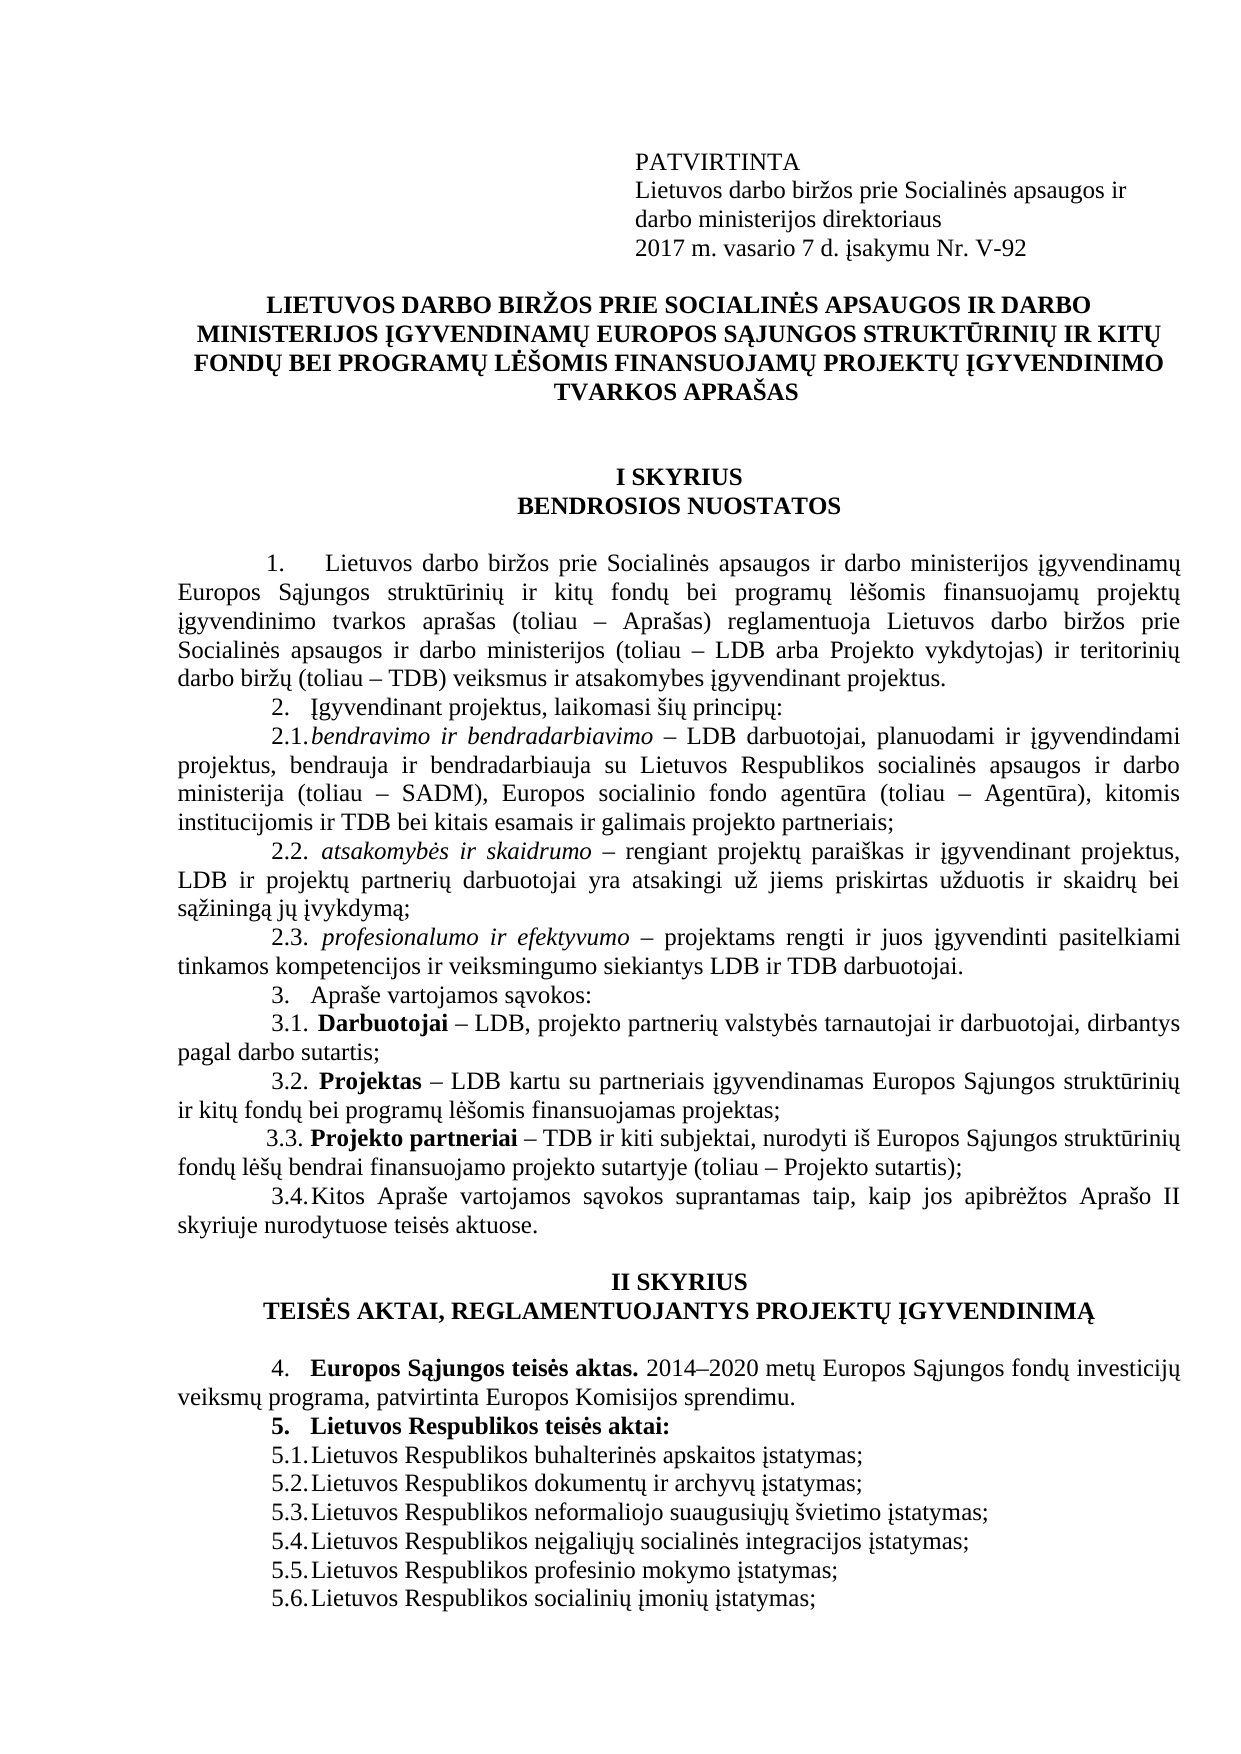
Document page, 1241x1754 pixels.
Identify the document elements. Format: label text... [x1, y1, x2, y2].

text 5. Lietuvos Respublikos teisės aktai: [177, 1411, 1181, 1440]
text 2.1. bendravimo ir bendradarbiavimo – LDB darbuotojai, planuodami ir įgyvendindami projektus, bendrauja ir bendradarbiauja su Lietuvos Respublikos socialinės apsaugos ir darbo ministerija (toliau – SADM), Europos socialinio fondo agentūra (toliau – Agentūra), kitomis institucijomis ir TDB bei kitais esamais ir galimais projekto partneriais; [177, 721, 1181, 836]
text I SKYRIUS [177, 462, 1181, 491]
text 2017 m. vasario 7 d. įsakymu Nr. V-92 [635, 233, 1181, 262]
text 3.3. Projekto partneriai – TDB ir kiti subjektai, nurodyti iš Europos Sąjungos struktūrinių fondų lėšų bendrai finansuojamo projekto sutartyje (toliau – Projekto sutartis); [177, 1123, 1181, 1181]
text 3.1. Darbuotojai – LDB, projekto partnerių valstybės tarnautojai ir darbuotojai, dirbantys pagal darbo sutartis; [177, 1008, 1181, 1066]
text LIETUVOS DARBO BIRŽOS PRIE SOCIALINĖS APSAUGOS IR DARBO MINISTERIJOS ĮGYVENDINAMŲ EUROPOS SĄJUNGOS STRUKTŪRINIŲ IR KITŲ FONDŲ BEI PROGRAMŲ LĖŠOMIS FINANSUOJAMŲ PROJEKTŲ ĮGYVENDINIMO TVARKOS APRAŠAS [177, 291, 1181, 406]
text darbo ministerijos direktoriaus [635, 204, 1181, 233]
text BENDROSIOS NUOSTATOS [177, 491, 1181, 520]
text 5.3. Lietuvos Respublikos neformaliojo suaugusiųjų švietimo įstatymas; [177, 1497, 1181, 1526]
text 3.4. Kitos Apraše vartojamos sąvokos suprantamas taip, kaip jos apibrėžtos Aprašo II skyriuje nurodytuose teisės aktuose. [177, 1181, 1181, 1238]
text Lietuvos darbo biržos prie Socialinės apsaugos ir [635, 176, 1181, 204]
text 5.1. Lietuvos Respublikos buhalterinės apskaitos įstatymas; [177, 1440, 1181, 1468]
text 1. Lietuvos darbo biržos prie Socialinės apsaugos ir darbo ministerijos įgyvendinamų Europos Sąjungos struktūrinių ir kitų fondų bei programų lėšomis finansuojamų projektų įgyvendinimo tvarkos aprašas (toliau – Aprašas) reglamentuoja Lietuvos darbo biržos prie Socialinės apsaugos ir darbo ministerijos (toliau – LDB arba Projekto vykdytojas) ir teritorinių darbo biržų (toliau – TDB) veiksmus ir atsakomybes įgyvendinant projektus. [177, 548, 1181, 692]
text 3. Apraše vartojamos sąvokos: [177, 980, 1181, 1008]
text PATVIRTINTA [635, 147, 1181, 176]
text 5.5. Lietuvos Respublikos profesinio mokymo įstatymas; [177, 1555, 1181, 1583]
text 5.4. Lietuvos Respublikos neįgaliųjų socialinės integracijos įstatymas; [177, 1526, 1181, 1555]
text TEISĖS AKTAI, REGLAMENTUOJANTYS PROJEKTŲ ĮGYVENDINIMĄ [177, 1296, 1181, 1325]
text 3.2. Projektas – LDB kartu su partneriais įgyvendinamas Europos Sąjungos struktūrinių ir kitų fondų bei programų lėšomis finansuojamas projektas; [177, 1066, 1181, 1123]
text 2.3. profesionalumo ir efektyvumo – projektams rengti ir juos įgyvendinti pasitelkiami tinkamos kompetencijos ir veiksmingumo siekiantys LDB ir TDB darbuotojai. [177, 922, 1181, 980]
text II SKYRIUS [177, 1267, 1181, 1296]
text 2. Įgyvendinant projektus, laikomasi šių principų: [177, 692, 1181, 721]
text 5.2. Lietuvos Respublikos dokumentų ir archyvų įstatymas; [177, 1468, 1181, 1497]
text 2.2. atsakomybės ir skaidrumo – rengiant projektų paraiškas ir įgyvendinant projektus, LDB ir projektų partnerių darbuotojai yra atsakingi už jiems priskirtas užduotis ir skaidrų bei sąžiningą jų įvykdymą; [177, 836, 1181, 922]
text 5.6. Lietuvos Respublikos socialinių įmonių įstatymas; [177, 1583, 1181, 1612]
text 4. Europos Sąjungos teisės aktas. 2014–2020 metų Europos Sąjungos fondų investicijų veiksmų programa, patvirtinta Europos Komisijos sprendimu. [177, 1353, 1181, 1411]
